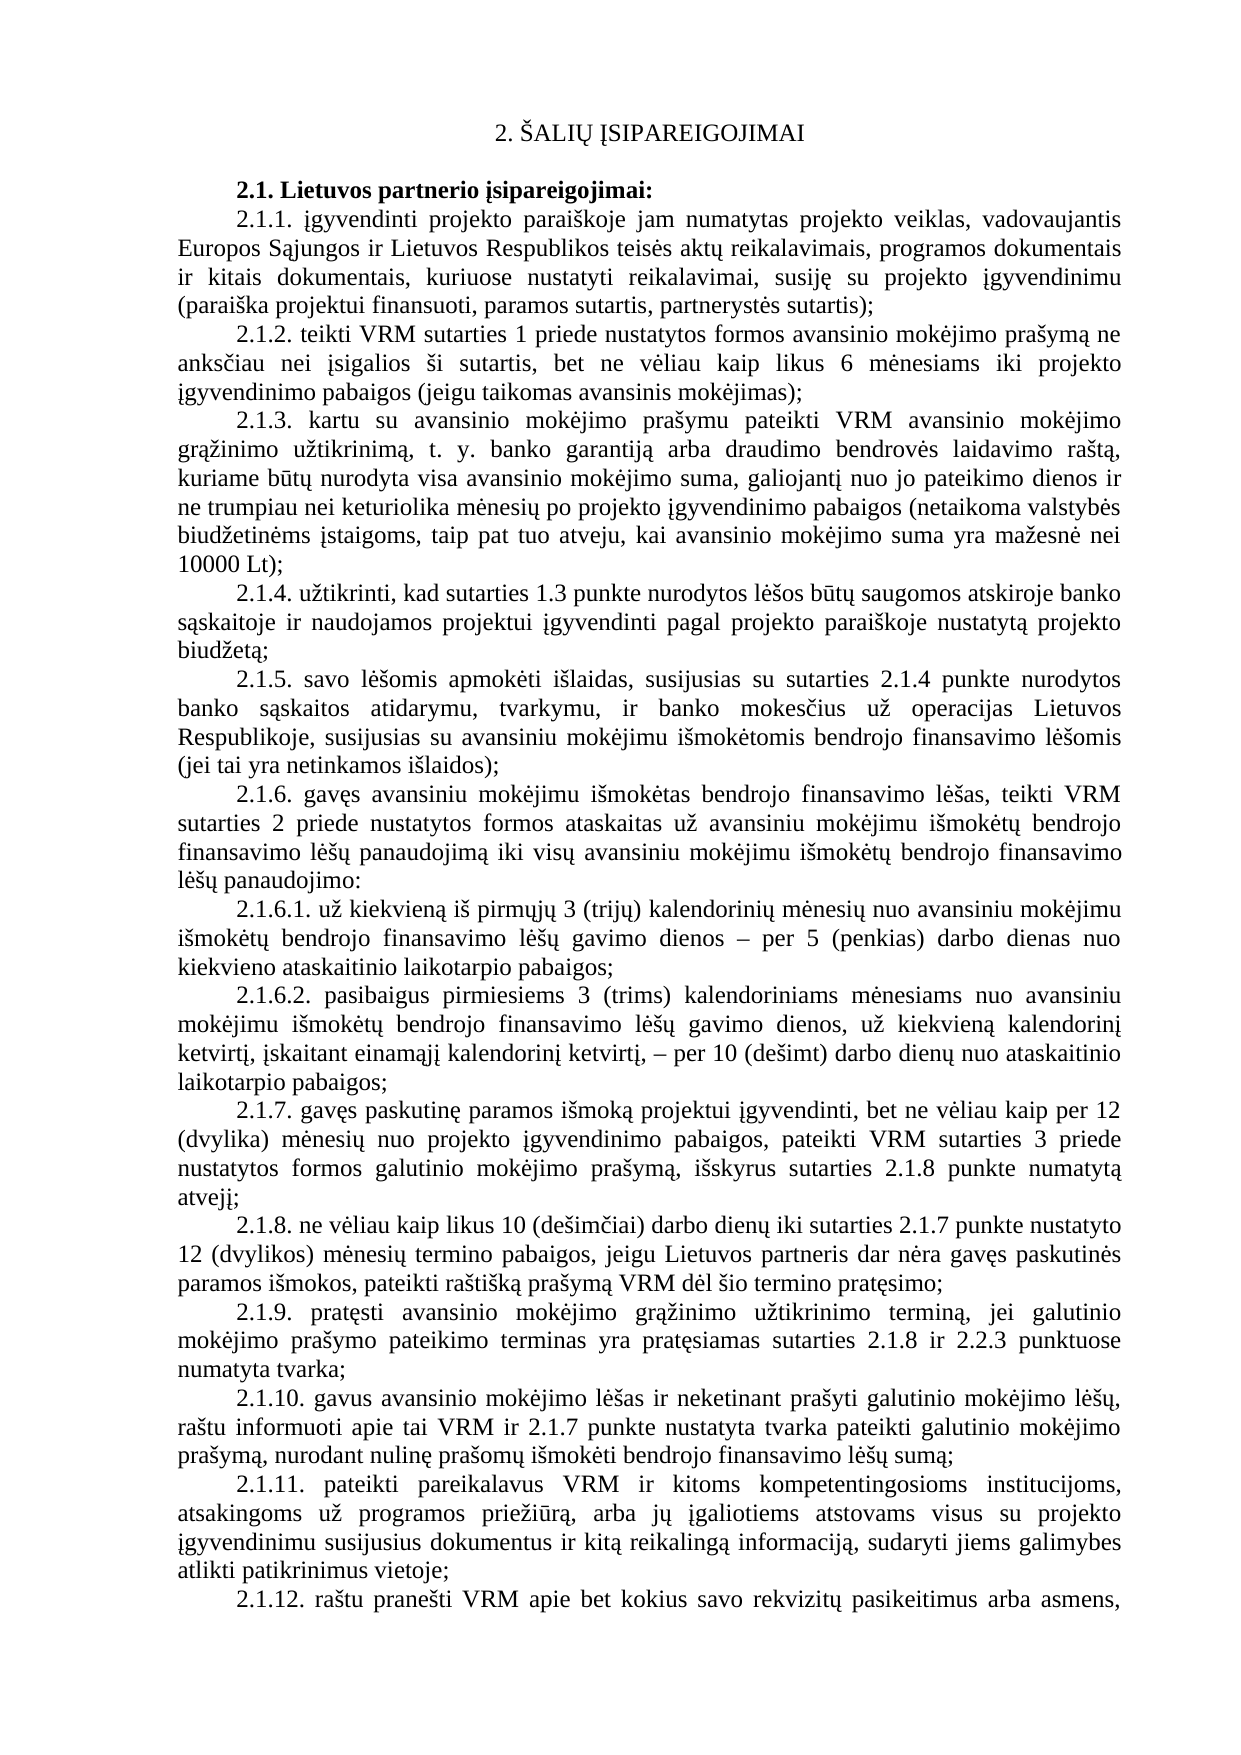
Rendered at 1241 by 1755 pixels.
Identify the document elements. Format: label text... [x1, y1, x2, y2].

text 2.1.12. raštu pranešti VRM apie bet kokius savo rekvizitų pasikeitimus arba asmens, [177, 1584, 1122, 1613]
text 2.1.1. įgyvendinti projekto paraiškoje jam numatytas projekto veiklas, vadovaujantis Europos Sąjungos ir Lietuvos Respublikos teisės aktų reikalavimais, programos dokumentais ir kitais dokumentais, kuriuose nustatyti reikalavimai, susiję su projekto įgyvendinimu (paraiška projektui finansuoti, paramos sutartis, partnerystės sutartis); [177, 204, 1122, 319]
text 2.1.5. savo lėšomis apmokėti išlaidas, susijusias su sutarties 2.1.4 punkte nurodytos banko sąskaitos atidarymu, tvarkymu, ir banko mokesčius už operacijas Lietuvos Respublikoje, susijusias su avansiniu mokėjimu išmokėtomis bendrojo finansavimo lėšomis (jei tai yra netinkamos išlaidos); [177, 664, 1122, 779]
text 2.1.6. gavęs avansiniu mokėjimu išmokėtas bendrojo finansavimo lėšas, teikti VRM sutarties 2 priede nustatytos formos ataskaitas už avansiniu mokėjimu išmokėtų bendrojo finansavimo lėšų panaudojimą iki visų avansiniu mokėjimu išmokėtų bendrojo finansavimo lėšų panaudojimo: [177, 779, 1122, 894]
text 2.1.7. gavęs paskutinę paramos išmoką projektui įgyvendinti, bet ne vėliau kaip per 12 (dvylika) mėnesių nuo projekto įgyvendinimo pabaigos, pateikti VRM sutarties 3 priede nustatytos formos galutinio mokėjimo prašymą, išskyrus sutarties 2.1.8 punkte numatytą atvejį; [177, 1096, 1122, 1211]
text 2.1.11. pateikti pareikalavus VRM ir kitoms kompetentingosioms institucijoms, atsakingoms už programos priežiūrą, arba jų įgaliotiems atstovams visus su projekto įgyvendinimu susijusius dokumentus ir kitą reikalingą informaciją, sudaryti jiems galimybes atlikti patikrinimus vietoje; [177, 1469, 1122, 1584]
text 2.1.4. užtikrinti, kad sutarties 1.3 punkte nurodytos lėšos būtų saugomos atskiroje banko sąskaitoje ir naudojamos projektui įgyvendinti pagal projekto paraiškoje nustatytą projekto biudžetą; [177, 578, 1122, 664]
text 2.1. Lietuvos partnerio įsipareigojimai: [177, 176, 1122, 204]
text 2.1.6.2. pasibaigus pirmiesiems 3 (trims) kalendoriniams mėnesiams nuo avansiniu mokėjimu išmokėtų bendrojo finansavimo lėšų gavimo dienos, už kiekvieną kalendorinį ketvirtį, įskaitant einamąjį kalendorinį ketvirtį, – per 10 (dešimt) darbo dienų nuo ataskaitinio laikotarpio pabaigos; [177, 981, 1122, 1096]
text 2.1.9. pratęsti avansinio mokėjimo grąžinimo užtikrinimo terminą, jei galutinio mokėjimo prašymo pateikimo terminas yra pratęsiamas sutarties 2.1.8 ir 2.2.3 punktuose numatyta tvarka; [177, 1297, 1122, 1383]
text 2.1.2. teikti VRM sutarties 1 priede nustatytos formos avansinio mokėjimo prašymą ne anksčiau nei įsigalios ši sutartis, bet ne vėliau kaip likus 6 mėnesiams iki projekto įgyvendinimo pabaigos (jeigu taikomas avansinis mokėjimas); [177, 319, 1122, 406]
text 2.1.10. gavus avansinio mokėjimo lėšas ir neketinant prašyti galutinio mokėjimo lėšų, raštu informuoti apie tai VRM ir 2.1.7 punkte nustatyta tvarka pateikti galutinio mokėjimo prašymą, nurodant nulinę prašomų išmokėti bendrojo finansavimo lėšų sumą; [177, 1383, 1122, 1469]
text 2.1.3. kartu su avansinio mokėjimo prašymu pateikti VRM avansinio mokėjimo grąžinimo užtikrinimą, t. y. banko garantiją arba draudimo bendrovės laidavimo raštą, kuriame būtų nurodyta visa avansinio mokėjimo suma, galiojantį nuo jo pateikimo dienos ir ne trumpiau nei keturiolika mėnesių po projekto įgyvendinimo pabaigos (netaikoma valstybės biudžetinėms įstaigoms, taip pat tuo atveju, kai avansinio mokėjimo suma yra mažesnė nei 10000 Lt); [177, 406, 1122, 578]
text 2.1.6.1. už kiekvieną iš pirmųjų 3 (trijų) kalendorinių mėnesių nuo avansiniu mokėjimu išmokėtų bendrojo finansavimo lėšų gavimo dienos – per 5 (penkias) darbo dienas nuo kiekvieno ataskaitinio laikotarpio pabaigos; [177, 894, 1122, 981]
text 2.1.8. ne vėliau kaip likus 10 (dešimčiai) darbo dienų iki sutarties 2.1.7 punkte nustatyto 12 (dvylikos) mėnesių termino pabaigos, jeigu Lietuvos partneris dar nėra gavęs paskutinės paramos išmokos, pateikti raštišką prašymą VRM dėl šio termino pratęsimo; [177, 1211, 1122, 1297]
text 2. ŠALIŲ ĮSIPAREIGOJIMAI [177, 118, 1122, 147]
